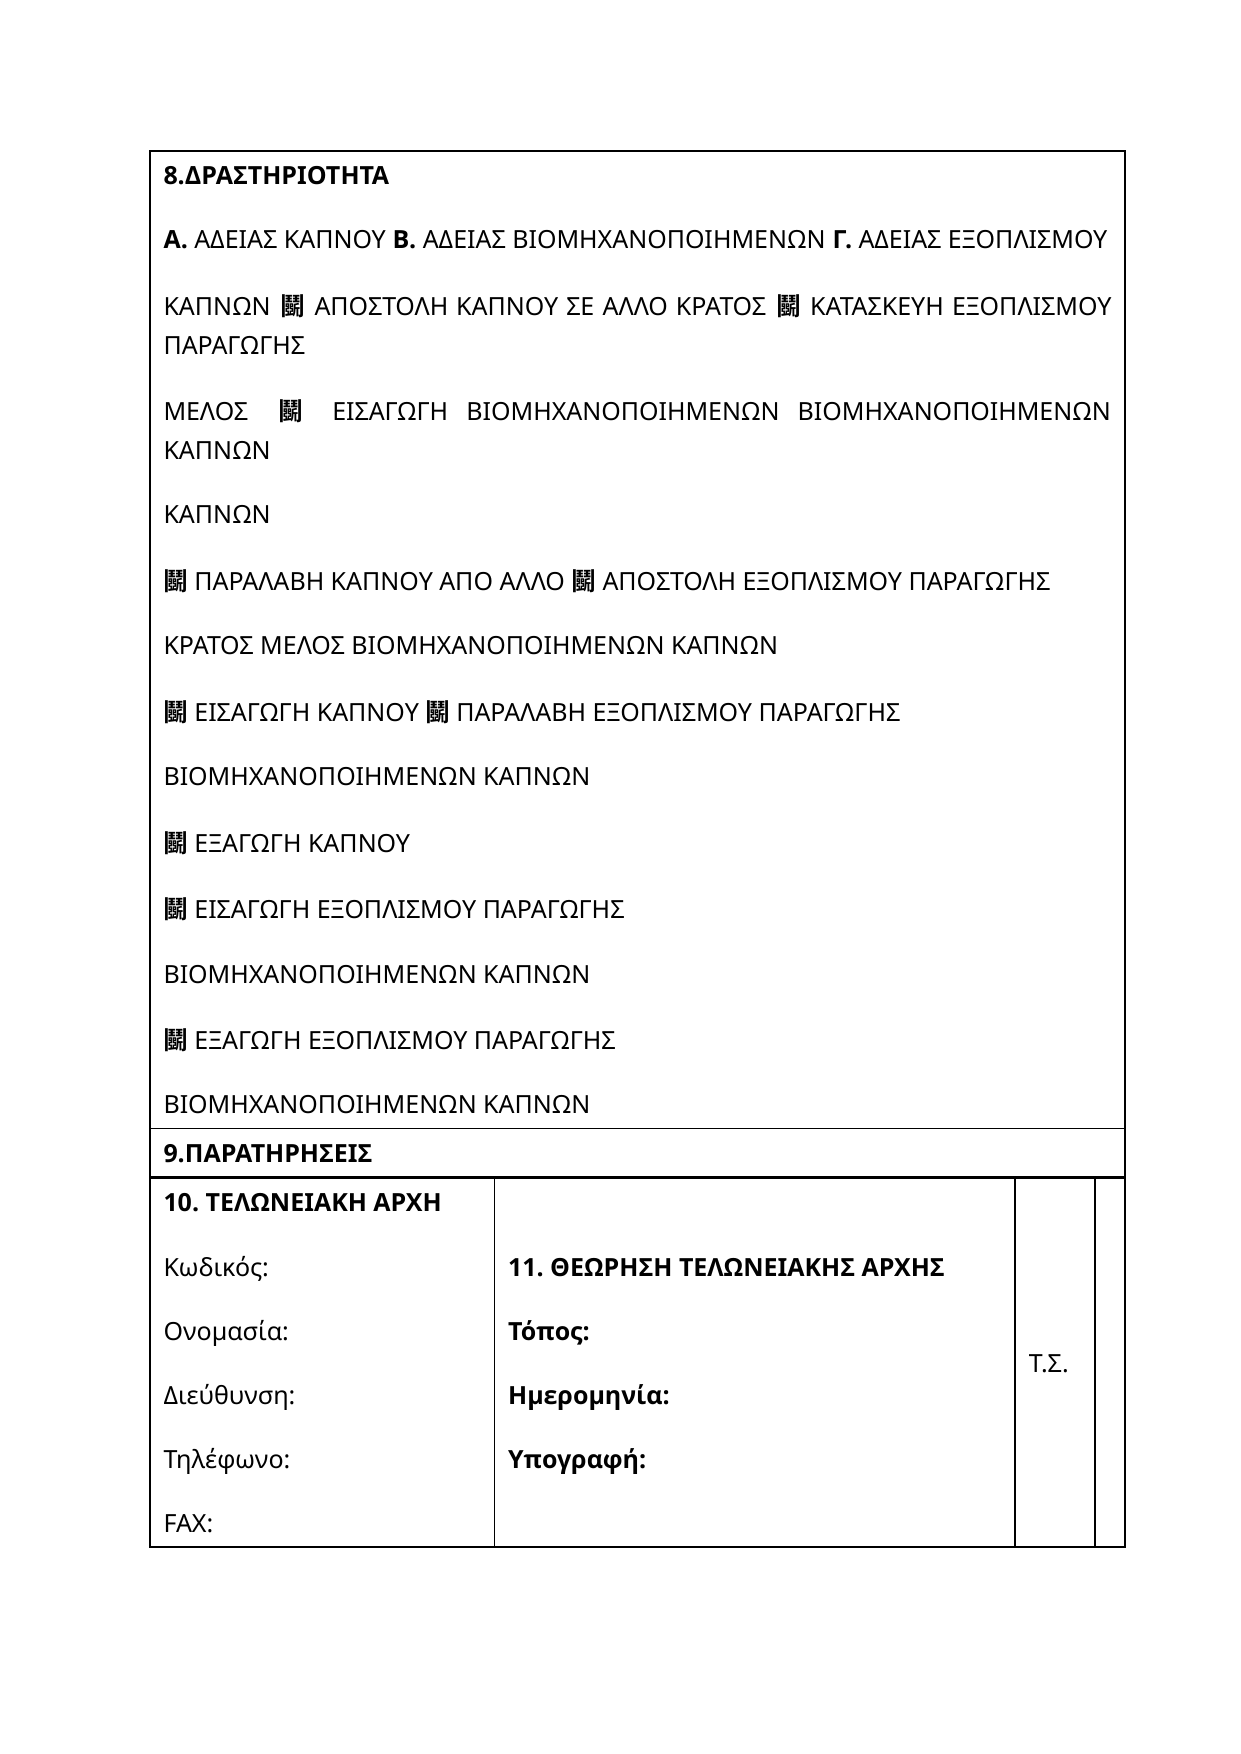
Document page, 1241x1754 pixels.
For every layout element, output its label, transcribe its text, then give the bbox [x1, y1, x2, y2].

table_header [1096, 1179, 1124, 1546]
table_header 10. ΤΕΛΩΝΕΙΑΚΗ ΑΡΧΗ Kωδικός: Ονομασία: Διεύθυνση: Τηλέφωνο: FAX: [151, 1179, 494, 1546]
table_cell 9.ΠΑΡΑΤΗΡΗΣΕΙΣ [151, 1129, 1124, 1176]
table_header 11. ΘΕΩΡΗΣΗ ΤΕΛΩΝΕΙΑΚΗΣ ΑΡΧΗΣ Τόπος: Ημερομηνία: Υπογραφή: [495, 1179, 1014, 1546]
table_cell 8.ΔΡΑΣΤΗΡΙΟΤΗΤΑ Α. ΑΔΕΙΑΣ ΚΑΠΝΟΥ Β. ΑΔΕΙΑΣ ΒΙΟΜΗΧΑΝΟΠΟΙΗΜΕΝΩΝ Γ. ΑΔΕΙΑΣ ΕΞΟΠΛΙΣΜΟΥ ΚΑΠΝΩΝ 鬭 ΑΠΟΣΤΟΛΗ ΚΑΠΝΟΥ ΣΕ ΑΛΛΟ ΚΡΑΤΟΣ 鬭 ΚΑΤΑΣΚΕΥΗ ΕΞΟΠΛΙΣΜΟΥ ΠΑΡΑΓΩΓΗΣ ΜΕΛΟΣ 鬭 ΕΙΣΑΓΩΓΗ ΒΙΟΜΗΧΑΝΟΠΟΙΗΜΕΝΩΝ ΒΙΟΜΗΧΑΝΟΠΟΙΗΜΕΝΩΝ ΚΑΠΝΩΝ ΚΑΠΝΩΝ 鬭 ΠΑΡΑΛΑΒΗ ΚΑΠΝΟΥ ΑΠΟ ΑΛΛΟ 鬭 ΑΠΟΣΤΟΛΗ ΕΞΟΠΛΙΣΜΟΥ ΠΑΡΑΓΩΓΗΣ ΚΡΑΤΟΣ ΜΕΛΟΣ ΒΙΟΜΗΧΑΝΟΠΟΙΗΜΕΝΩΝ ΚΑΠΝΩΝ 鬭 ΕΙΣΑΓΩΓΗ ΚΑΠΝΟΥ 鬭 ΠΑΡΑΛΑΒΗ ΕΞΟΠΛΙΣΜΟΥ ΠΑΡΑΓΩΓΗΣ ΒΙΟΜΗΧΑΝΟΠΟΙΗΜΕΝΩΝ ΚΑΠΝΩΝ 鬭 ΕΞΑΓΩΓΗ ΚΑΠΝΟΥ 鬭 ΕΙΣΑΓΩΓΗ ΕΞΟΠΛΙΣΜΟΥ ΠΑΡΑΓΩΓΗΣ ΒΙΟΜΗΧΑΝΟΠΟΙΗΜΕΝΩΝ ΚΑΠΝΩΝ 鬭 ΕΞΑΓΩΓΗ ΕΞΟΠΛΙΣΜΟΥ ΠΑΡΑΓΩΓΗΣ ΒΙΟΜΗΧΑΝΟΠΟΙΗΜΕΝΩΝ ΚΑΠΝΩΝ [151, 152, 1124, 1127]
table_header T.Σ. [1016, 1179, 1094, 1546]
